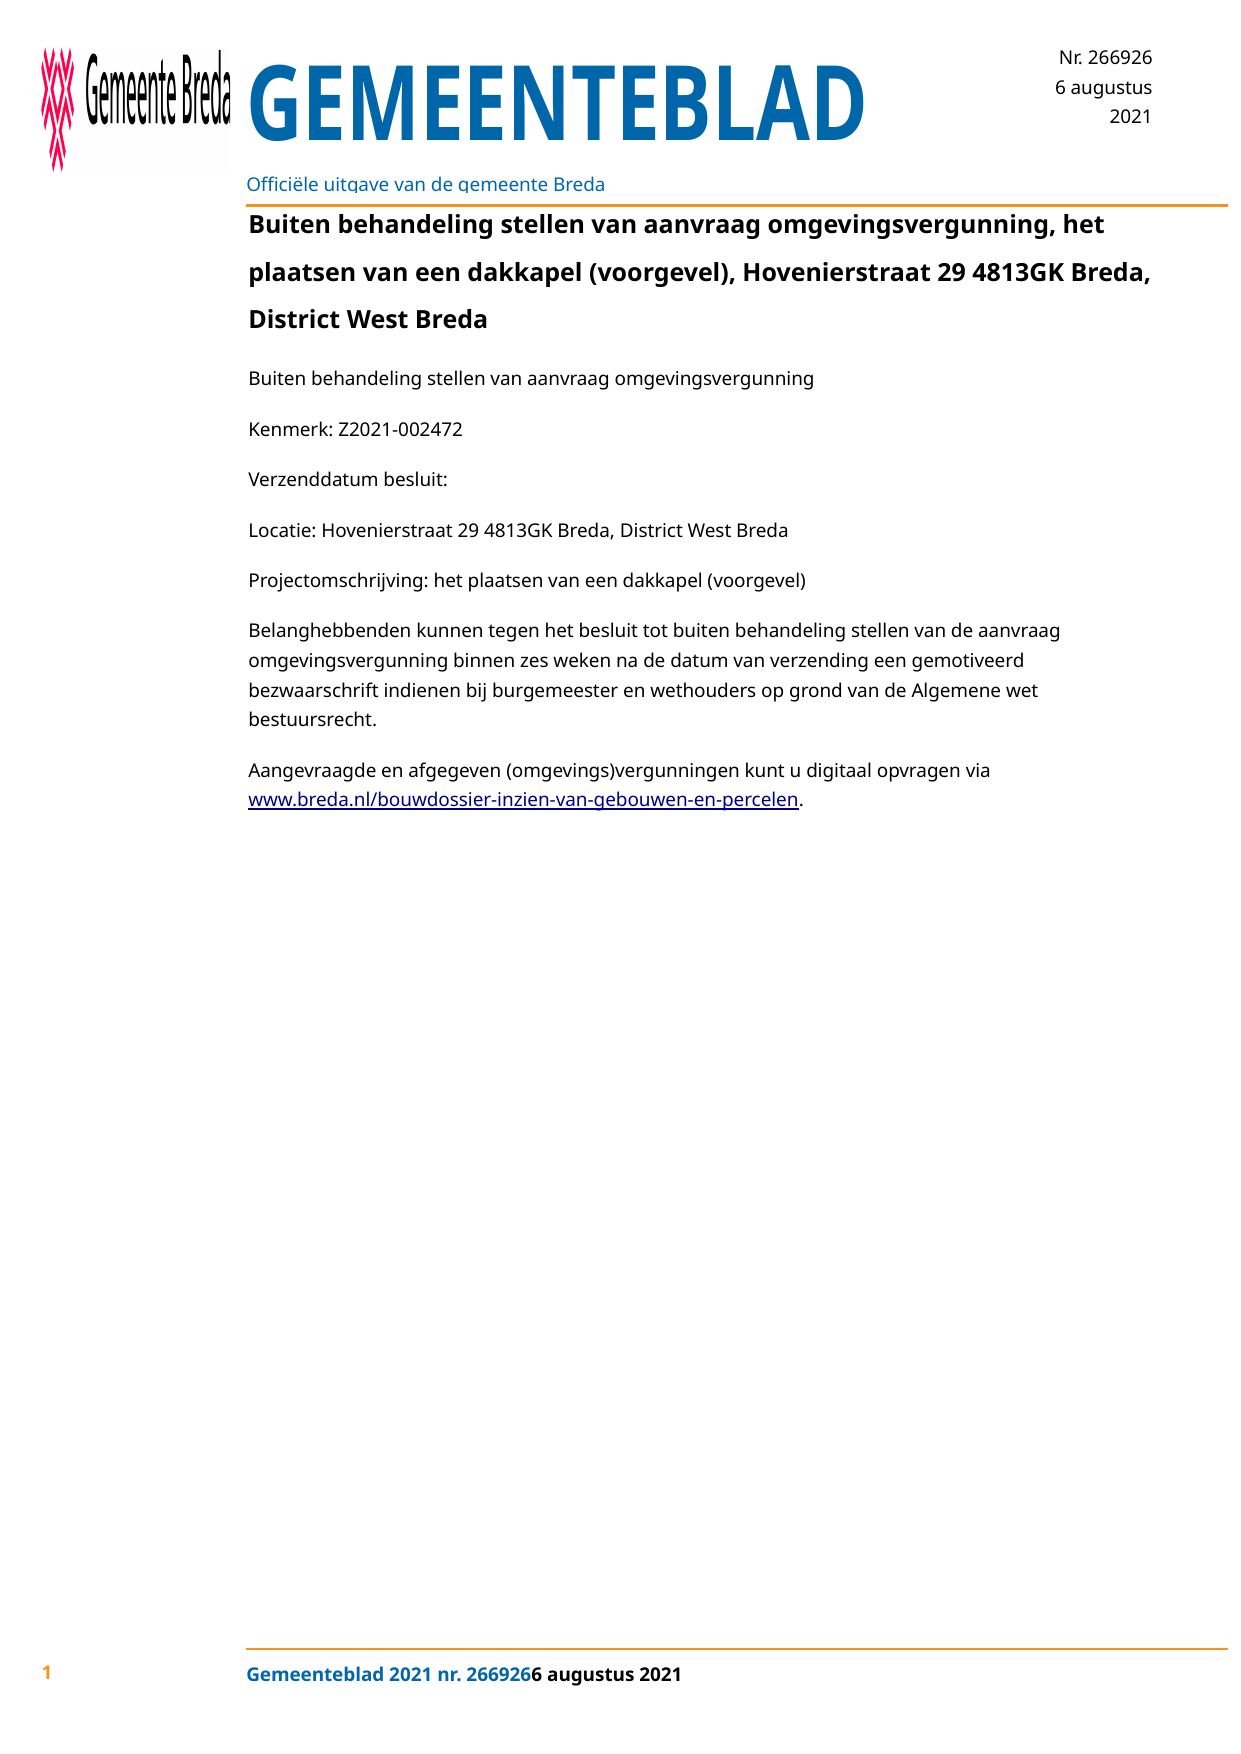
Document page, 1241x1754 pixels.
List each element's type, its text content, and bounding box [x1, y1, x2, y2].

text Buiten behandeling stellen van aanvraag omgevingsvergunning [248, 366, 1152, 391]
text Belanghebbenden kunnen tegen het besluit tot buiten behandeling stellen van de aanvraag omgevingsvergunning binnen zes weken na de datum van verzending een gemotiveerd bezwaarschrift indienen bij burgemeester en wethouders op grond van de Algemene wet bestuursrecht. [248, 618, 1152, 732]
text Buiten behandeling stellen van aanvraag omgevingsvergunning, het plaatsen van een dakkapel (voorgevel), Hovenierstraat 29 4813GK Breda, District West Breda [248, 207, 1152, 336]
text Aangevraagde en afgegeven (omgevings)vergunningen kunt u digitaal opvragen via www.breda.nl/bouwdossier-inzien-van-gebouwen-en-percelen. [248, 757, 1152, 812]
text Kenmerk: Z2021-002472 [248, 416, 1152, 442]
text Locatie: Hovenierstraat 29 4813GK Breda, District West Breda [248, 517, 1152, 542]
text Verzenddatum besluit: [248, 466, 1152, 492]
text Projectomschrijving: het plaatsen van een dakkapel (voorgevel) [248, 567, 1152, 593]
picture [41, 47, 231, 172]
